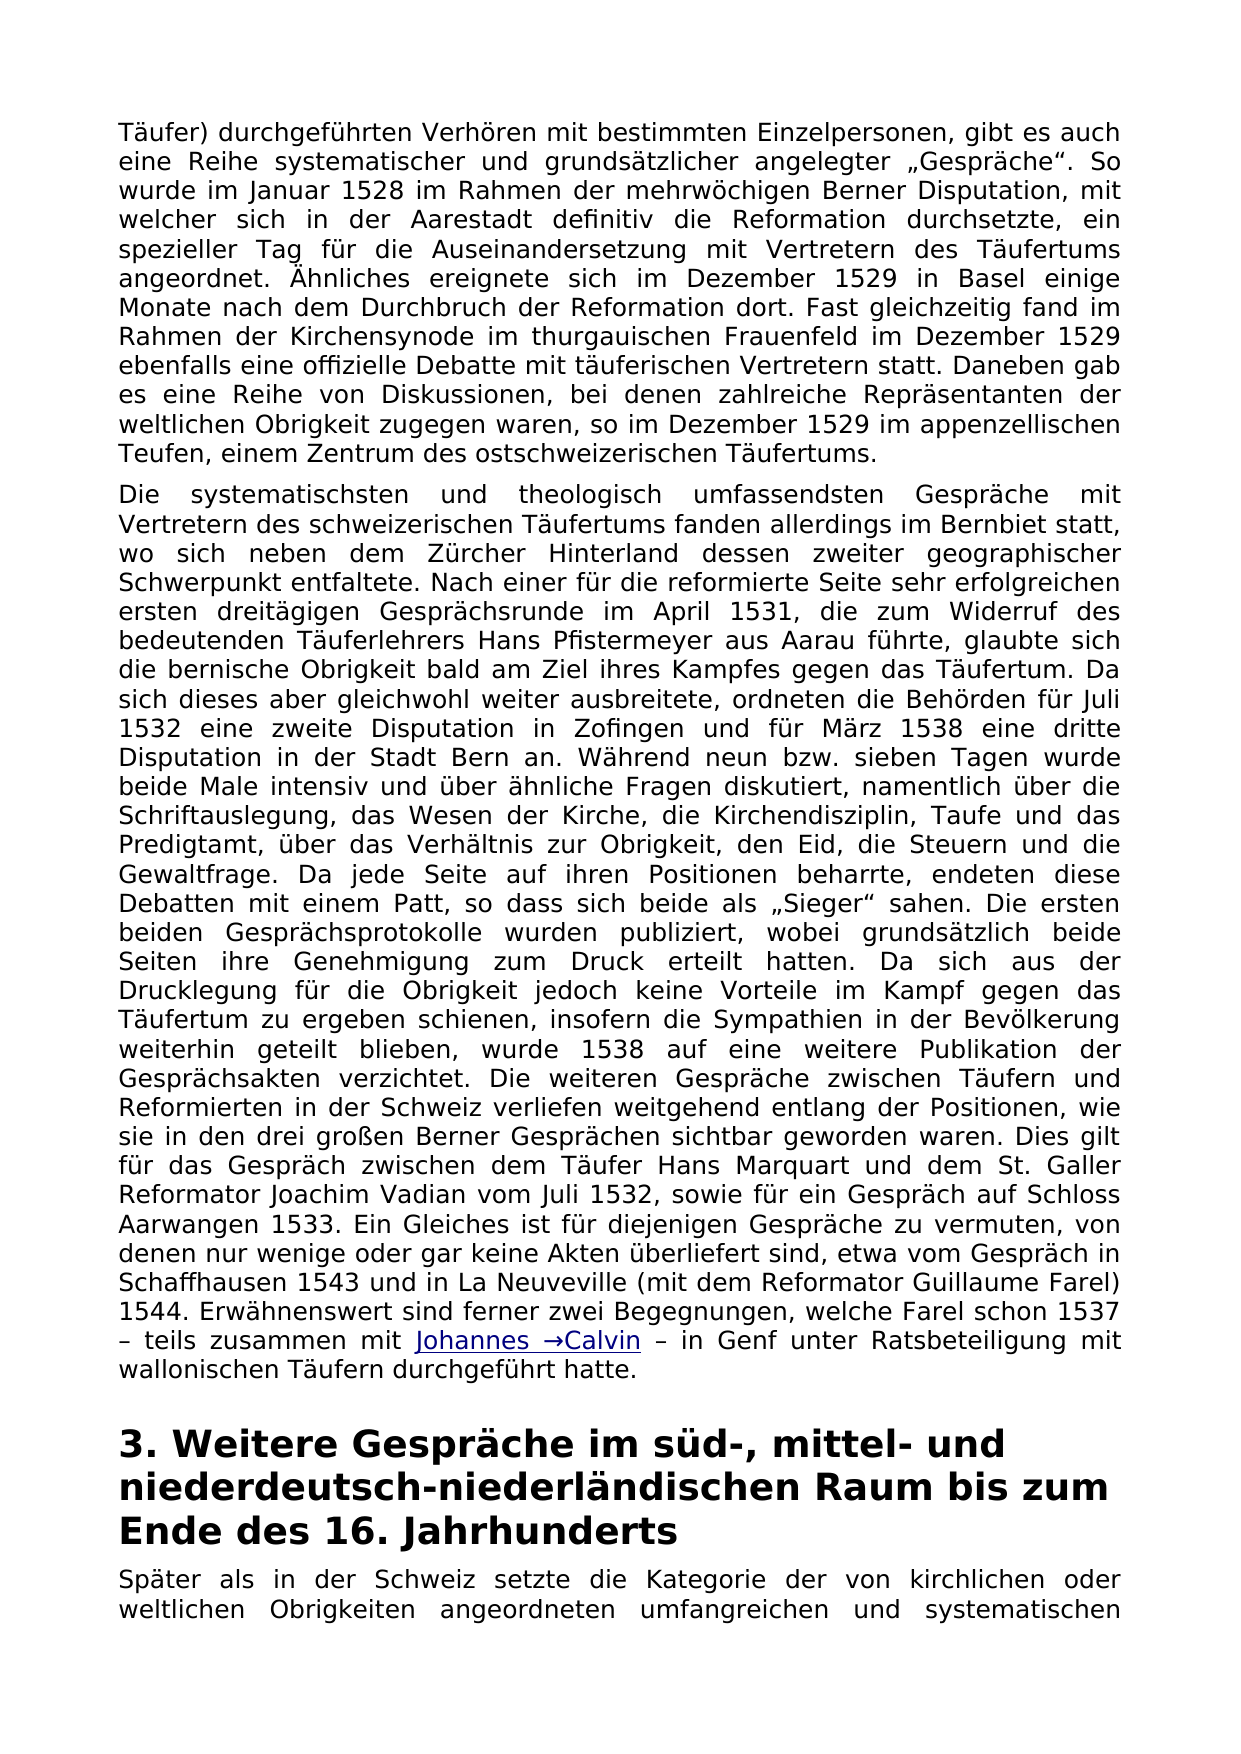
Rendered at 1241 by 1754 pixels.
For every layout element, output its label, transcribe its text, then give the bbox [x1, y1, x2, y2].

text Die systematischsten und theologisch umfassendsten Gespräche mit Vertretern des schweizerischen Täufertums fanden allerdings im Bernbiet statt, wo sich neben dem Zürcher Hinterland dessen zweiter geographischer Schwerpunkt entfaltete. Nach einer für die reformierte Seite sehr erfolgreichen ersten dreitägigen Gesprächsrunde im April 1531, die zum Widerruf des bedeutenden Täuferlehrers Hans Pfistermeyer aus Aarau führte, glaubte sich die bernische Obrigkeit bald am Ziel ihres Kampfes gegen das Täufertum. Da sich dieses aber gleichwohl weiter ausbreitete, ordneten die Behörden für Juli 1532 eine zweite Disputation in Zofingen und für März 1538 eine dritte Disputation in der Stadt Bern an. Während neun bzw. sieben Tagen wurde beide Male intensiv und über ähnliche Fragen diskutiert, namentlich über die Schriftauslegung, das Wesen der Kirche, die Kirchendisziplin, Taufe und das Predigtamt, über das Verhältnis zur Obrigkeit, den Eid, die Steuern und die Gewaltfrage. Da jede Seite auf ihren Positionen beharrte, endeten diese Debatten mit einem Patt, so dass sich beide als „Sieger“ sahen. Die ersten beiden Gesprächsprotokolle wurden publiziert, wobei grundsätzlich beide Seiten ihre Genehmigung zum Druck erteilt hatten. Da sich aus der Drucklegung für die Obrigkeit jedoch keine Vorteile im Kampf gegen das Täufertum zu ergeben schienen, insofern die Sympathien in der Bevölkerung weiterhin geteilt blieben, wurde 1538 auf eine weitere Publikation der Gesprächsakten verzichtet. Die weiteren Gespräche zwischen Täufern und Reformierten in der Schweiz verliefen weitgehend entlang der Positionen, wie sie in den drei großen Berner Gesprächen sichtbar geworden waren. Dies gilt für das Gespräch zwischen dem Täufer Hans Marquart und dem St. Galler Reformator Joachim Vadian vom Juli 1532, sowie für ein Gespräch auf Schloss Aarwangen 1533. Ein Gleiches ist für diejenigen Gespräche zu vermuten, von denen nur wenige oder gar keine Akten überliefert sind, etwa vom Gespräch in Schaffhausen 1543 und in La Neuveville (mit dem Reformator Guillaume Farel) 1544. Erwähnenswert sind ferner zwei Begegnungen, welche Farel schon 1537 – teils zusammen mit Johannes →Calvin – in Genf unter Ratsbeteiligung mit wallonischen Täufern durchgeführt hatte. [118, 481, 1122, 1385]
text Täufer) durchgeführten Verhören mit bestimmten Einzelpersonen, gibt es auch eine Reihe systematischer und grundsätzlicher angelegter „Gespräche“. So wurde im Januar 1528 im Rahmen der mehrwöchigen Berner Disputation, mit welcher sich in der Aarestadt definitiv die Reformation durchsetzte, ein spezieller Tag für die Auseinandersetzung mit Vertretern des Täufertums angeordnet. Ähnliches ereignete sich im Dezember 1529 in Basel einige Monate nach dem Durchbruch der Reformation dort. Fast gleichzeitig fand im Rahmen der Kirchensynode im thurgauischen Frauenfeld im Dezember 1529 ebenfalls eine offizielle Debatte mit täuferischen Vertretern statt. Daneben gab es eine Reihe von Diskussionen, bei denen zahlreiche Repräsentanten der weltlichen Obrigkeit zugegen waren, so im Dezember 1529 im appenzellischen Teufen, einem Zentrum des ostschweizerischen Täufertums. [118, 118, 1122, 468]
text Später als in der Schweiz setzte die Kategorie der von kirchlichen oder weltlichen Obrigkeiten angeordneten umfangreichen und systematischen [118, 1566, 1122, 1624]
subtitle 3. Weitere Gespräche im süd-, mittel- und niederdeutsch-niederländischen Raum bis zum Ende des 16. Jahrhunderts [118, 1422, 1122, 1553]
